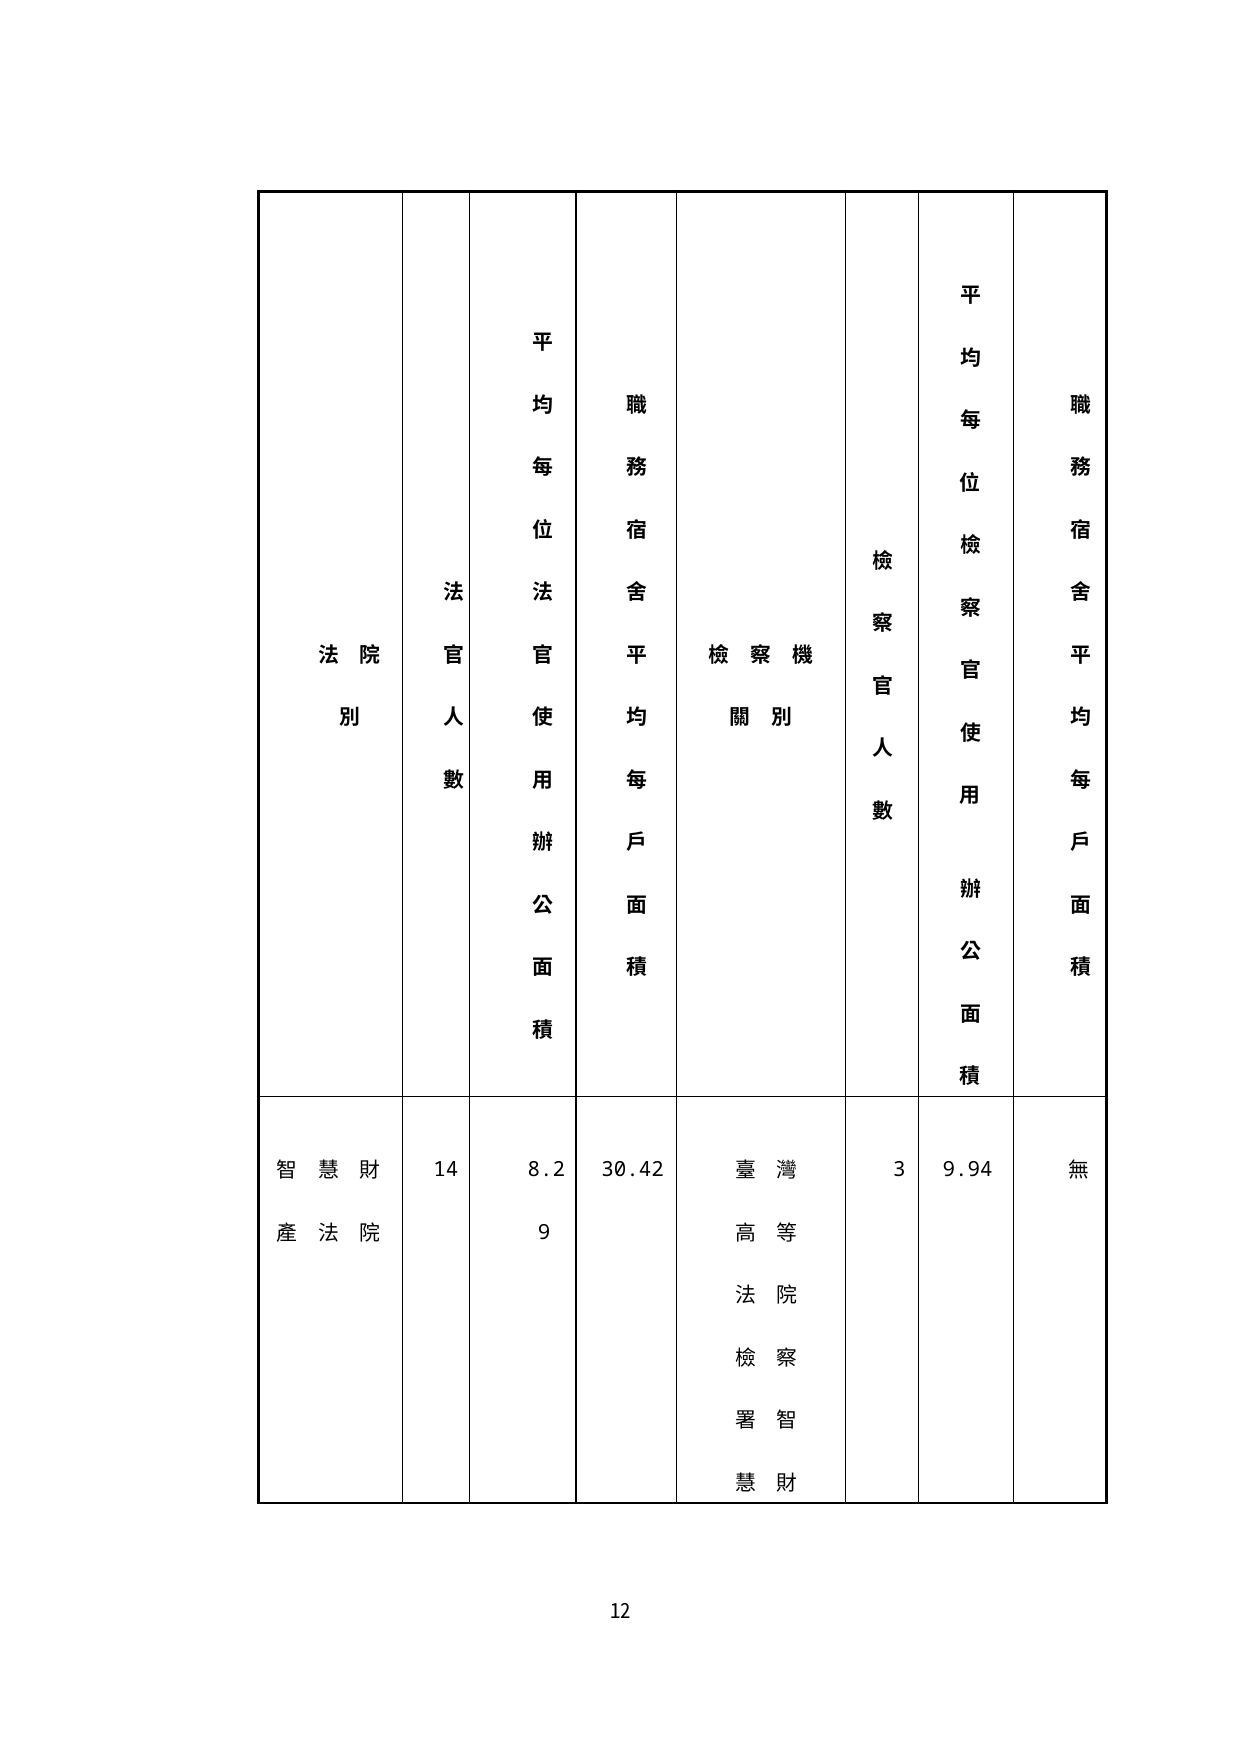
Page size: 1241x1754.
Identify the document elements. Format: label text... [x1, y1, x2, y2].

table_header 平均每位 檢察官使用 辦公面積 [919, 193, 1013, 1096]
table_header 法院別 [260, 193, 402, 1096]
table_header 職務宿舍平均每戶面積 [577, 193, 676, 1096]
table_cell 30.42 [577, 1097, 676, 1502]
table_header 檢察官人數 [846, 193, 918, 1096]
table_cell 臺灣高等法院檢察署智慧財 [677, 1097, 845, 1502]
table_header 法官人數 [403, 193, 469, 1096]
table_cell 3 [846, 1097, 918, 1502]
table_header 平均每位法官使用辦公面積 [470, 193, 575, 1096]
table_header 檢察機關別 [677, 193, 845, 1096]
table_cell 無 [1014, 1097, 1105, 1502]
table_header 職務宿舍平均每戶面積 [1014, 193, 1105, 1096]
table_cell 14 [403, 1097, 469, 1502]
table_cell 智慧財產法院 [260, 1097, 402, 1502]
table_cell 8.29 [470, 1097, 575, 1502]
table_cell 9.94 [919, 1097, 1013, 1502]
